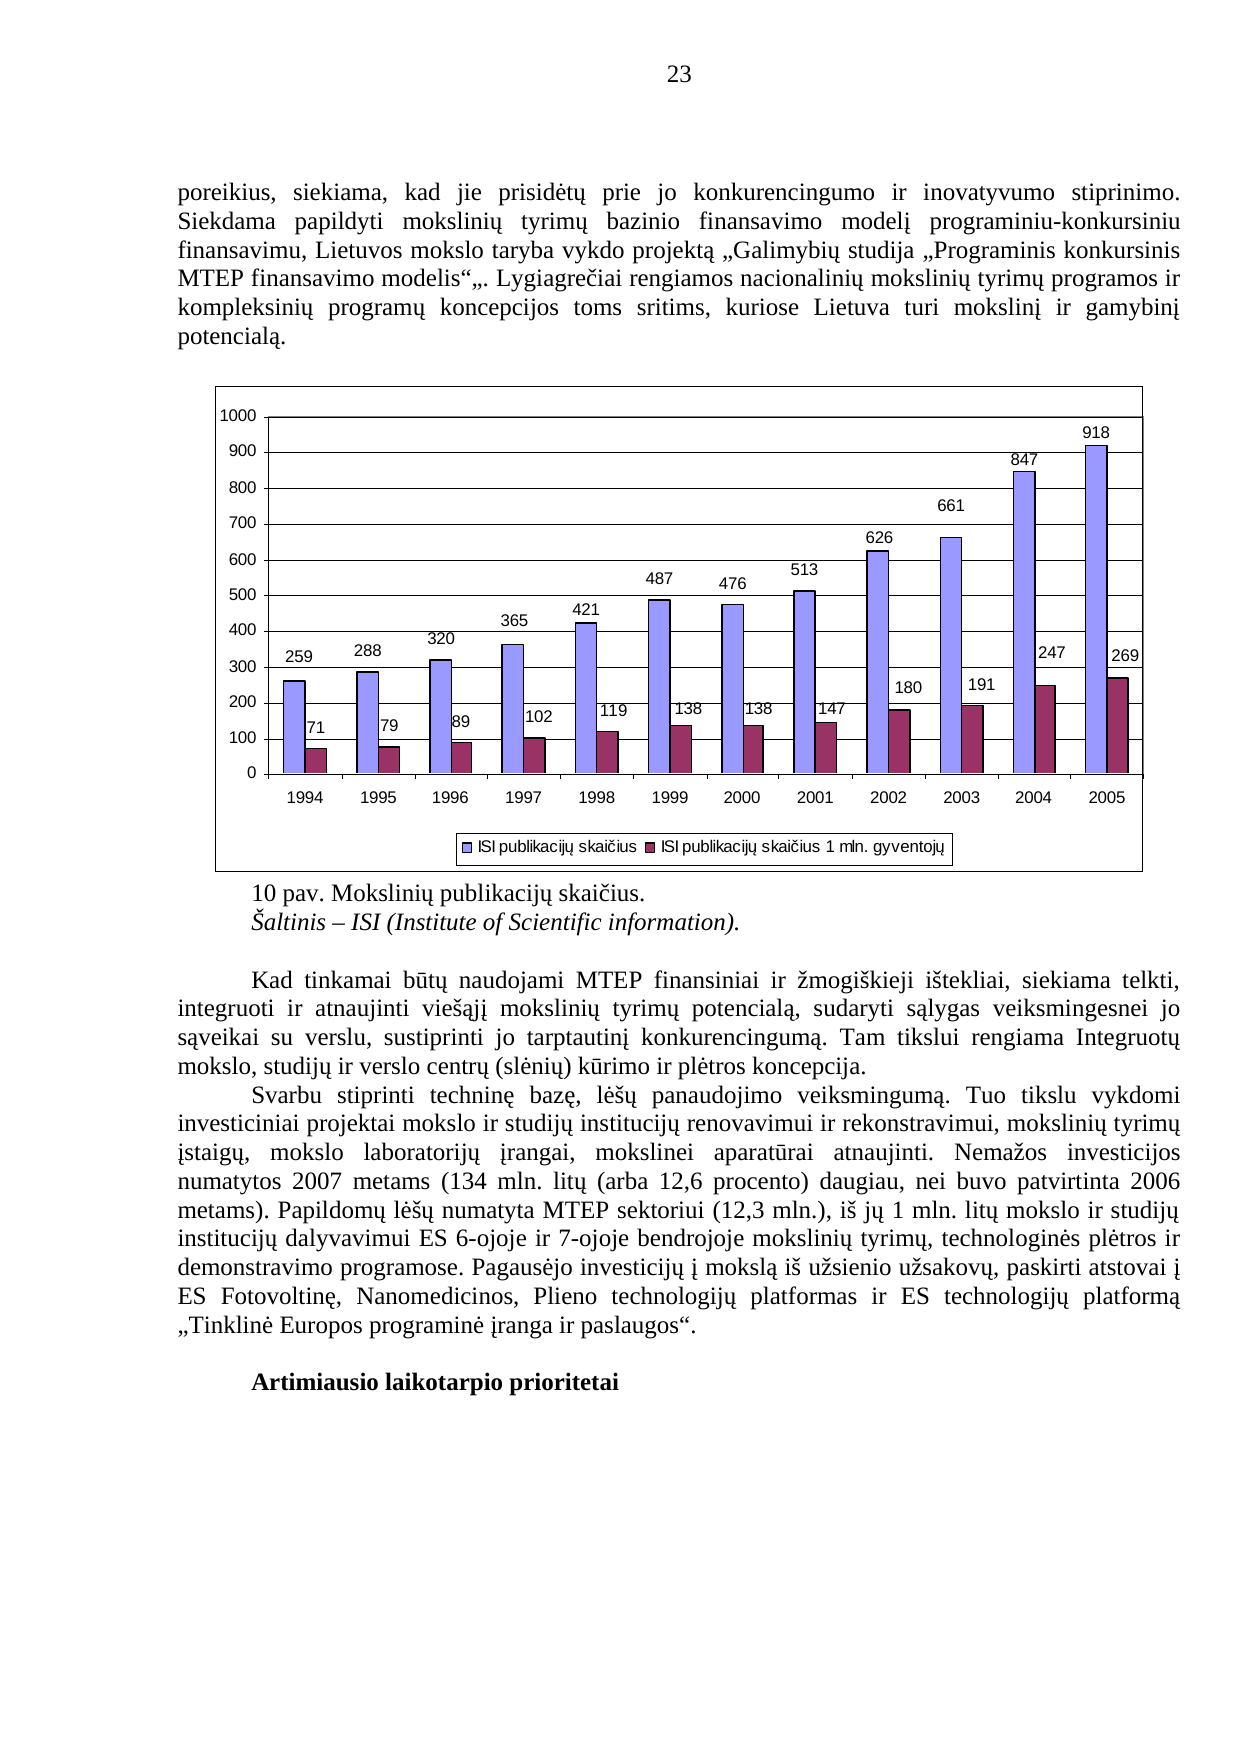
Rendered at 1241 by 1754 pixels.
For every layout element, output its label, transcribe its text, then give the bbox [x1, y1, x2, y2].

text Šaltinis – ISI (Institute of Scientific information). [177, 907, 1181, 936]
text poreikius, siekiama, kad jie prisidėtų prie jo konkurencingumo ir inovatyvumo stiprinimo. Siekdama papildyti mokslinių tyrimų bazinio finansavimo modelį programiniu-konkursiniu finansavimu, Lietuvos mokslo taryba vykdo projektą „Galimybių studija „Programinis konkursinis MTEP finansavimo modelis“„. Lygiagrečiai rengiamos nacionalinių mokslinių tyrimų programos ir kompleksinių programų koncepcijos toms sritims, kuriose Lietuva turi mokslinį ir gamybinį potencialą. [177, 177, 1181, 350]
text Svarbu stiprinti techninę bazę, lėšų panaudojimo veiksmingumą. Tuo tikslu vykdomi investiciniai projektai mokslo ir studijų institucijų renovavimui ir rekonstravimui, mokslinių tyrimų įstaigų, mokslo laboratorijų įrangai, mokslinei aparatūrai atnaujinti. Nemažos investicijos numatytos 2007 metams (134 mln. litų (arba 12,6 procento) daugiau, nei buvo patvirtinta 2006 metams). Papildomų lėšų numatyta MTEP sektoriui (12,3 mln.), iš jų 1 mln. litų mokslo ir studijų institucijų dalyvavimui ES 6-ojoje ir 7-ojoje bendrojoje mokslinių tyrimų, technologinės plėtros ir demonstravimo programose. Pagausėjo investicijų į mokslą iš užsienio užsakovų, paskirti atstovai į ES Fotovoltinę, Nanomedicinos, Plieno technologijų platformas ir ES technologijų platformą „Tinklinė Europos programinė įranga ir paslaugos“. [177, 1080, 1181, 1338]
text 10 pav. Mokslinių publikacijų skaičius. [177, 878, 1181, 907]
text Artimiausio laikotarpio prioritetai [177, 1367, 1181, 1396]
text Kad tinkamai būtų naudojami MTEP finansiniai ir žmogiškieji ištekliai, siekiama telkti, integruoti ir atnaujinti viešąjį mokslinių tyrimų potencialą, sudaryti sąlygas veiksmingesnei jo sąveikai su verslu, sustiprinti jo tarptautinį konkurencingumą. Tam tikslui rengiama Integruotų mokslo, studijų ir verslo centrų (slėnių) kūrimo ir plėtros koncepcija. [177, 965, 1181, 1080]
